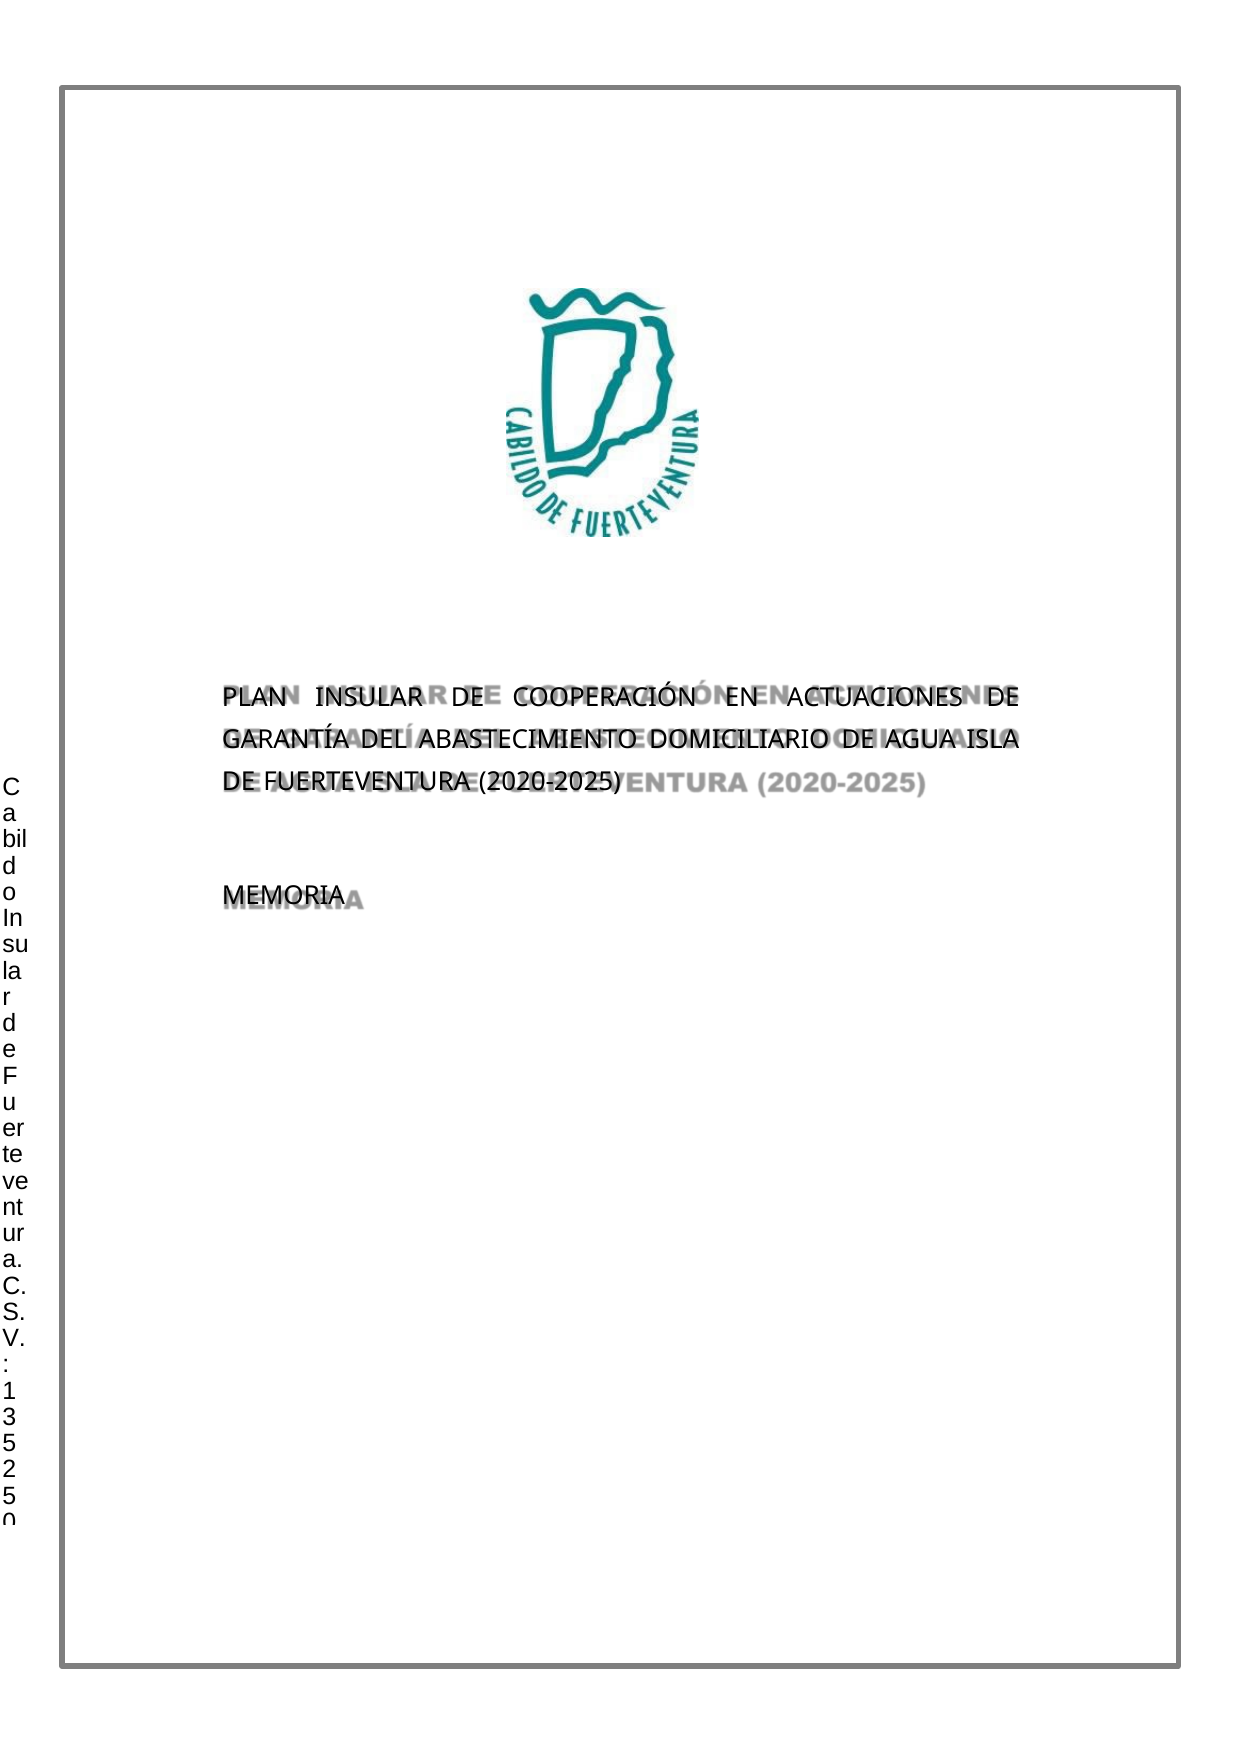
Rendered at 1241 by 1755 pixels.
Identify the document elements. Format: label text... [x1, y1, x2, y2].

text PLAN INSULAR DE COOPERACIÓN EN ACTUACIONES DE GARANTÍA DEL ABASTECIMIENTO DOMICILIARIO DE AGUA ISLA DE FUERTEVENTURA (2020-2025) [222, 679, 1019, 798]
text Cabildo Insular de Fuerteventura. C.S.V.: 13525065726544044070. [2, 774, 29, 1525]
text MEMORIA [222, 876, 1066, 912]
